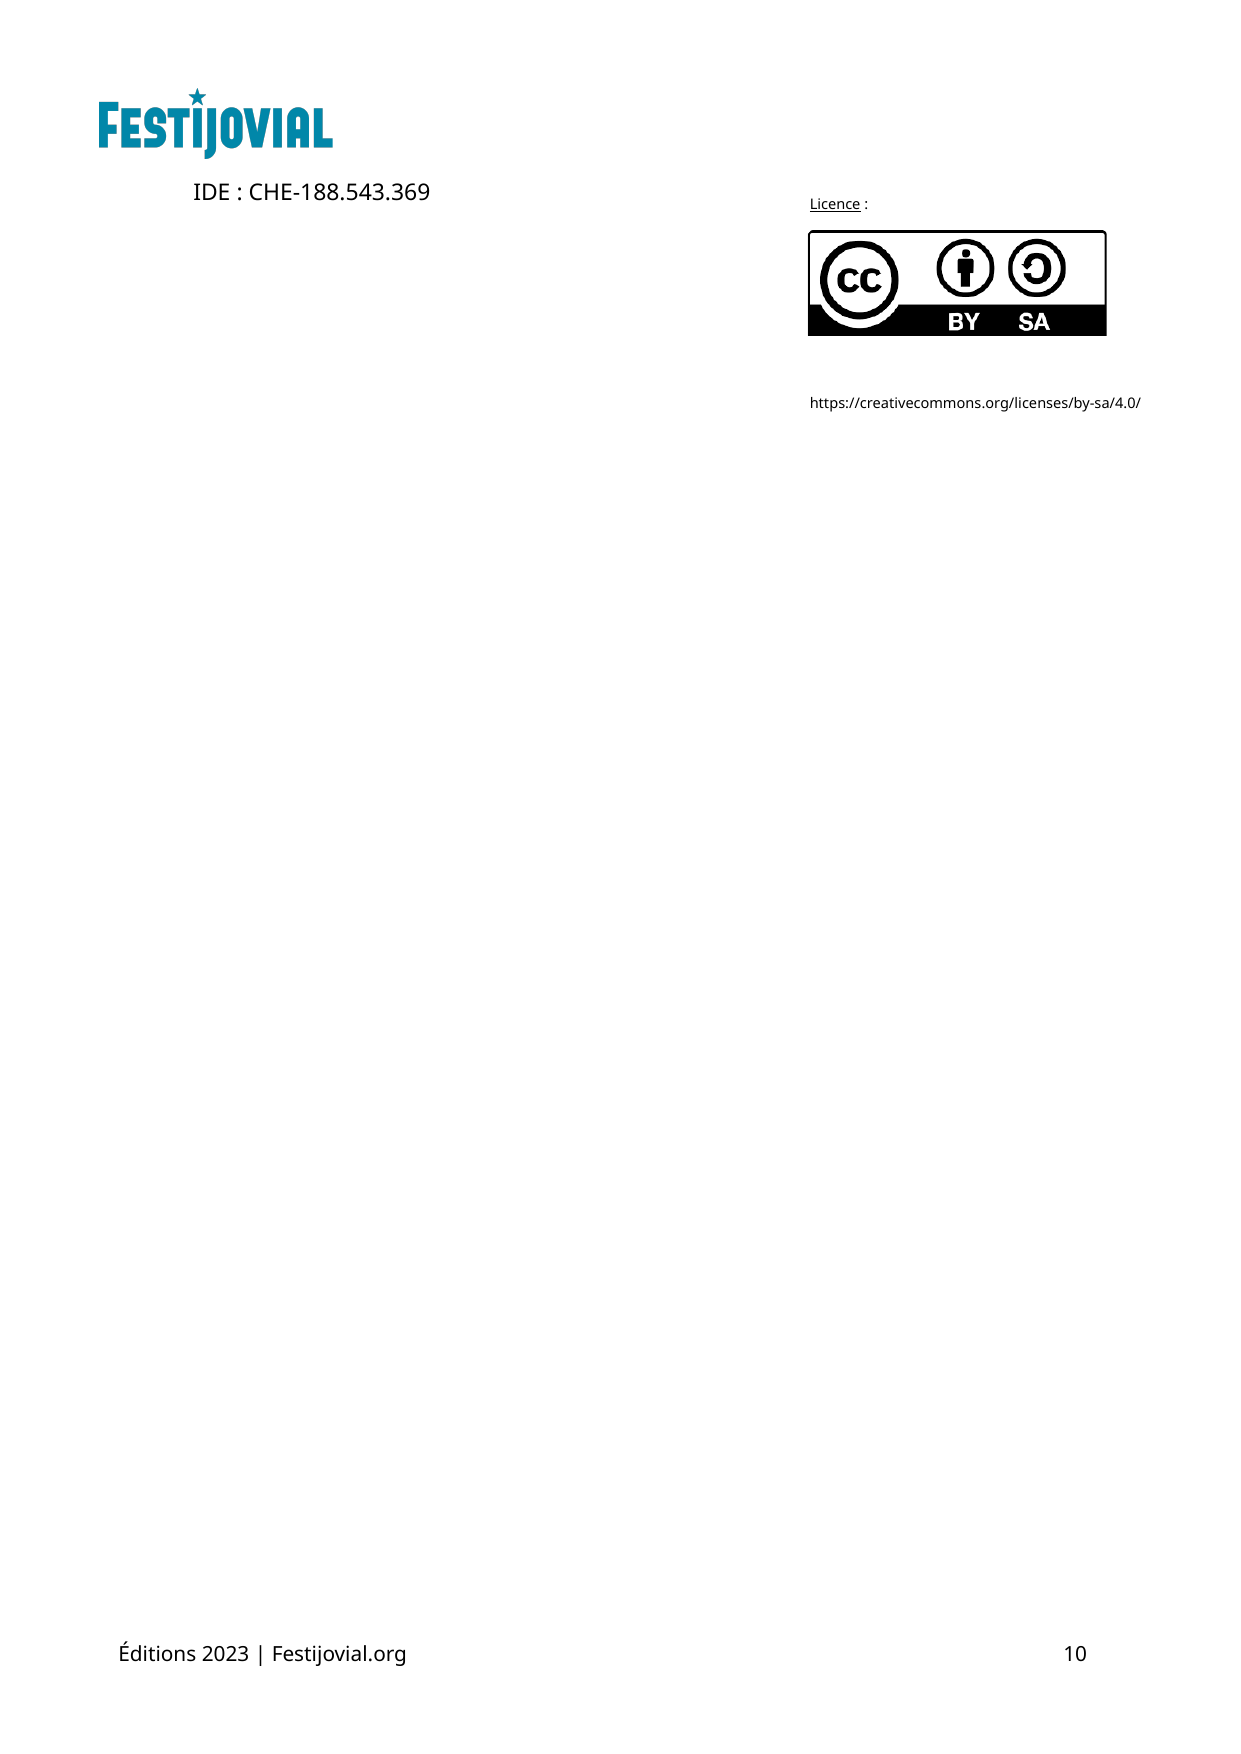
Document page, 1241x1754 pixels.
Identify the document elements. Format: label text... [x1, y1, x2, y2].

picture [807, 230, 1107, 336]
text IDE : CHE-188.543.369 [118, 176, 1087, 208]
picture [99, 88, 333, 159]
